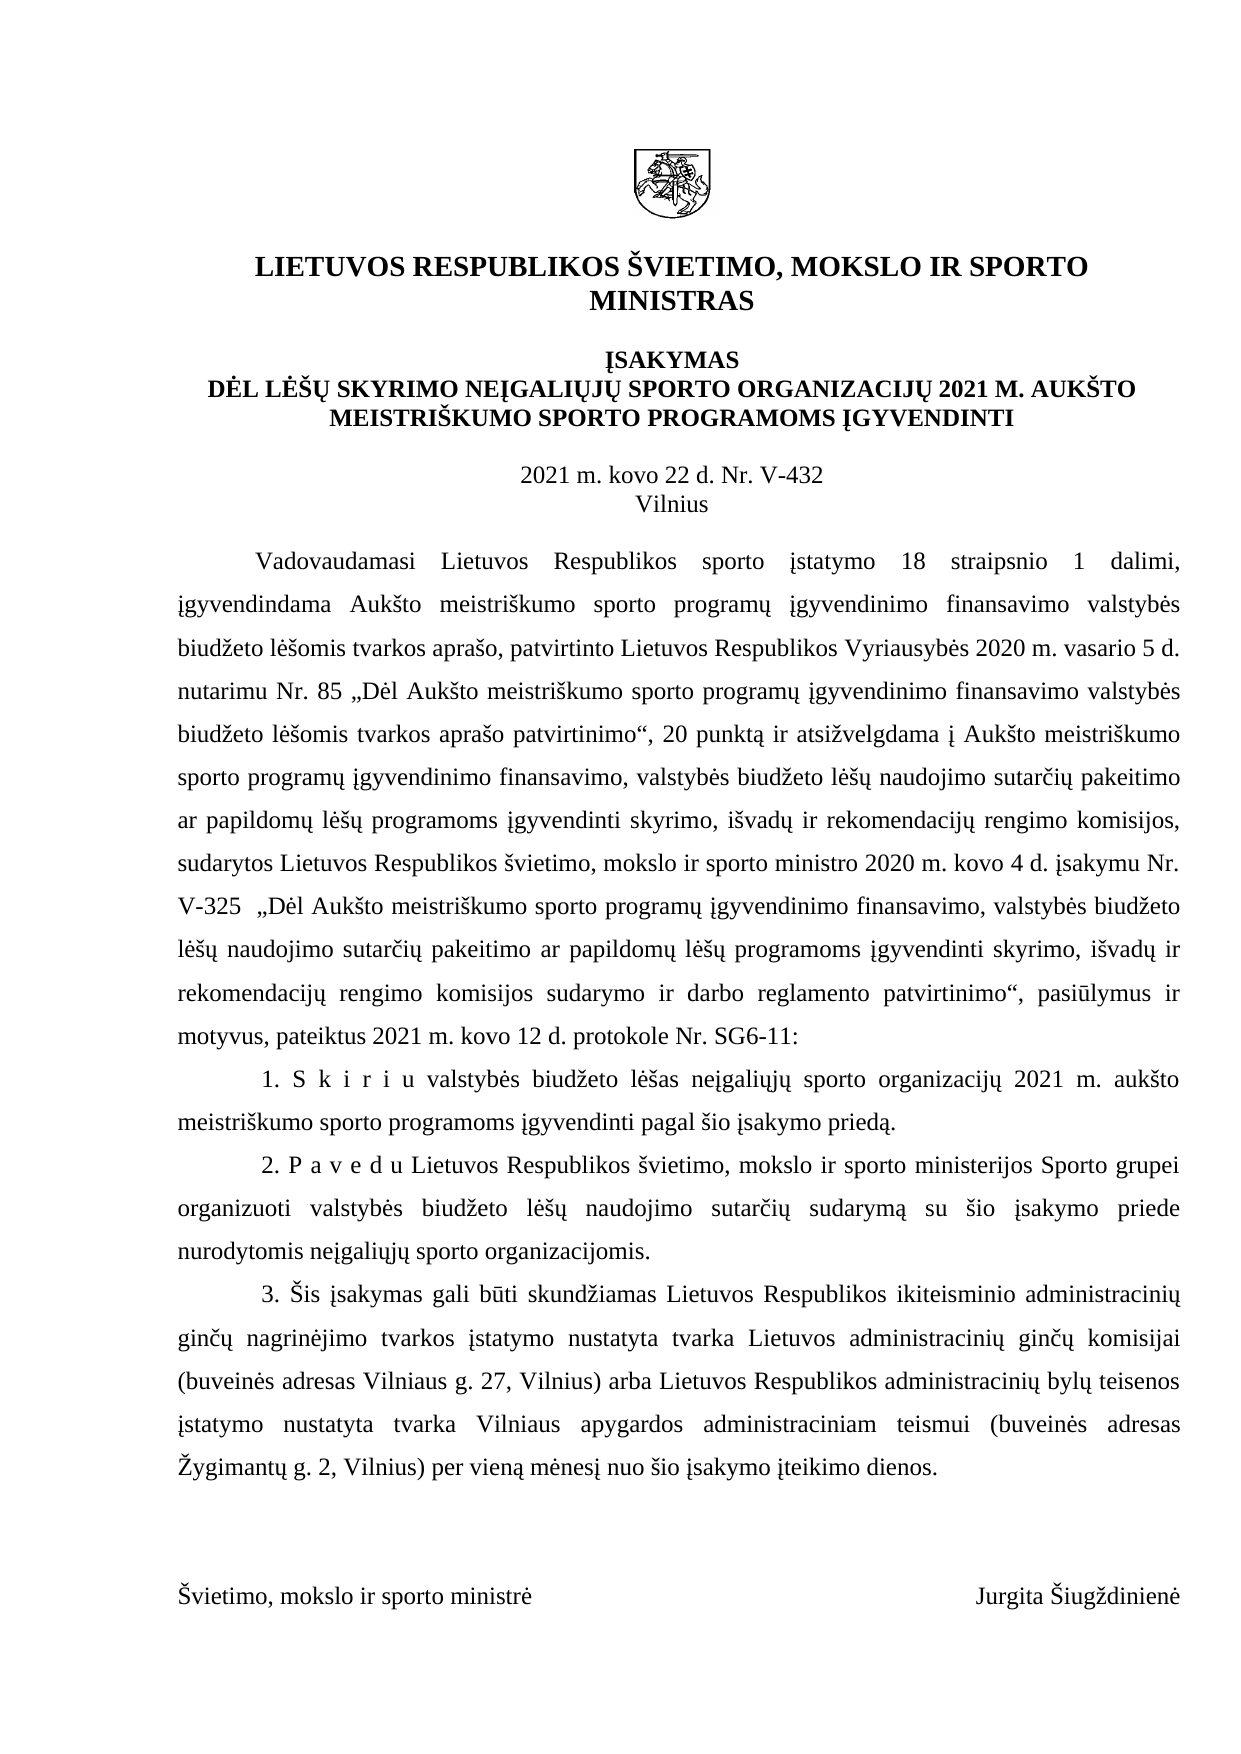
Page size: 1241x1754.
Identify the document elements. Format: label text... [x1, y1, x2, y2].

text ĮSAKYMAS [177, 345, 1166, 374]
text Švietimo, mokslo ir sporto ministrė Jurgita Šiugždinienė [177, 1581, 1181, 1610]
text 2. P a v e d u Lietuvos Respublikos švietimo, mokslo ir sporto ministerijos Sporto grupei organizuoti valstybės biudžeto lėšų naudojimo sutarčių sudarymą su šio įsakymo priede nurodytomis neįgaliųjų sporto organizacijomis. [177, 1150, 1181, 1265]
text Vadovaudamasi Lietuvos Respublikos sporto įstatymo 18 straipsnio 1 dalimi, įgyvendindama Aukšto meistriškumo sporto programų įgyvendinimo finansavimo valstybės biudžeto lėšomis tvarkos aprašo, patvirtinto Lietuvos Respublikos Vyriausybės 2020 m. vasario 5 d. nutarimu Nr. 85 „Dėl Aukšto meistriškumo sporto programų įgyvendinimo finansavimo valstybės biudžeto lėšomis tvarkos aprašo patvirtinimo“, 20 punktą ir atsižvelgdama į Aukšto meistriškumo sporto programų įgyvendinimo finansavimo, valstybės biudžeto lėšų naudojimo sutarčių pakeitimo ar papildomų lėšų programoms įgyvendinti skyrimo, išvadų ir rekomendacijų rengimo komisijos, sudarytos Lietuvos Respublikos švietimo, mokslo ir sporto ministro 2020 m. kovo 4 d. įsakymu Nr. V-325 „Dėl Aukšto meistriškumo sporto programų įgyvendinimo finansavimo, valstybės biudžeto lėšų naudojimo sutarčių pakeitimo ar papildomų lėšų programoms įgyvendinti skyrimo, išvadų ir rekomendacijų rengimo komisijos sudarymo ir darbo reglamento patvirtinimo“, pasiūlymus ir motyvus, pateiktus 2021 m. kovo 12 d. protokole Nr. SG6-11: [177, 546, 1181, 1049]
text 3. Šis įsakymas gali būti skundžiamas Lietuvos Respublikos ikiteisminio administracinių ginčų nagrinėjimo tvarkos įstatymo nustatyta tvarka Lietuvos administracinių ginčų komisijai (buveinės adresas Vilniaus g. 27, Vilnius) arba Lietuvos Respublikos administracinių bylų teisenos įstatymo nustatyta tvarka Vilniaus apygardos administraciniam teismui (buveinės adresas Žygimantų g. 2, Vilnius) per vieną mėnesį nuo šio įsakymo įteikimo dienos. [177, 1279, 1181, 1481]
text DĖL LĖŠŲ SKYRIMO NEĮGALIŲJŲ SPORTO ORGANIZACIJŲ 2021 M. AUKŠTO MEISTRIŠKUMO SPORTO PROGRAMOMS ĮGYVENDINTI [177, 374, 1166, 431]
text Vilnius [177, 489, 1166, 518]
text 1. S k i r i u valstybės biudžeto lėšas neįgaliųjų sporto organizacijų 2021 m. aukšto meistriškumo sporto programoms įgyvendinti pagal šio įsakymo priedą. [177, 1064, 1181, 1136]
text LIETUVOS RESPUBLIKOS ŠVIETIMO, MOKSLO IR SPORTO MINISTRAS [177, 249, 1166, 316]
text 2021 m. kovo 22 d. Nr. V-432 [177, 460, 1166, 489]
